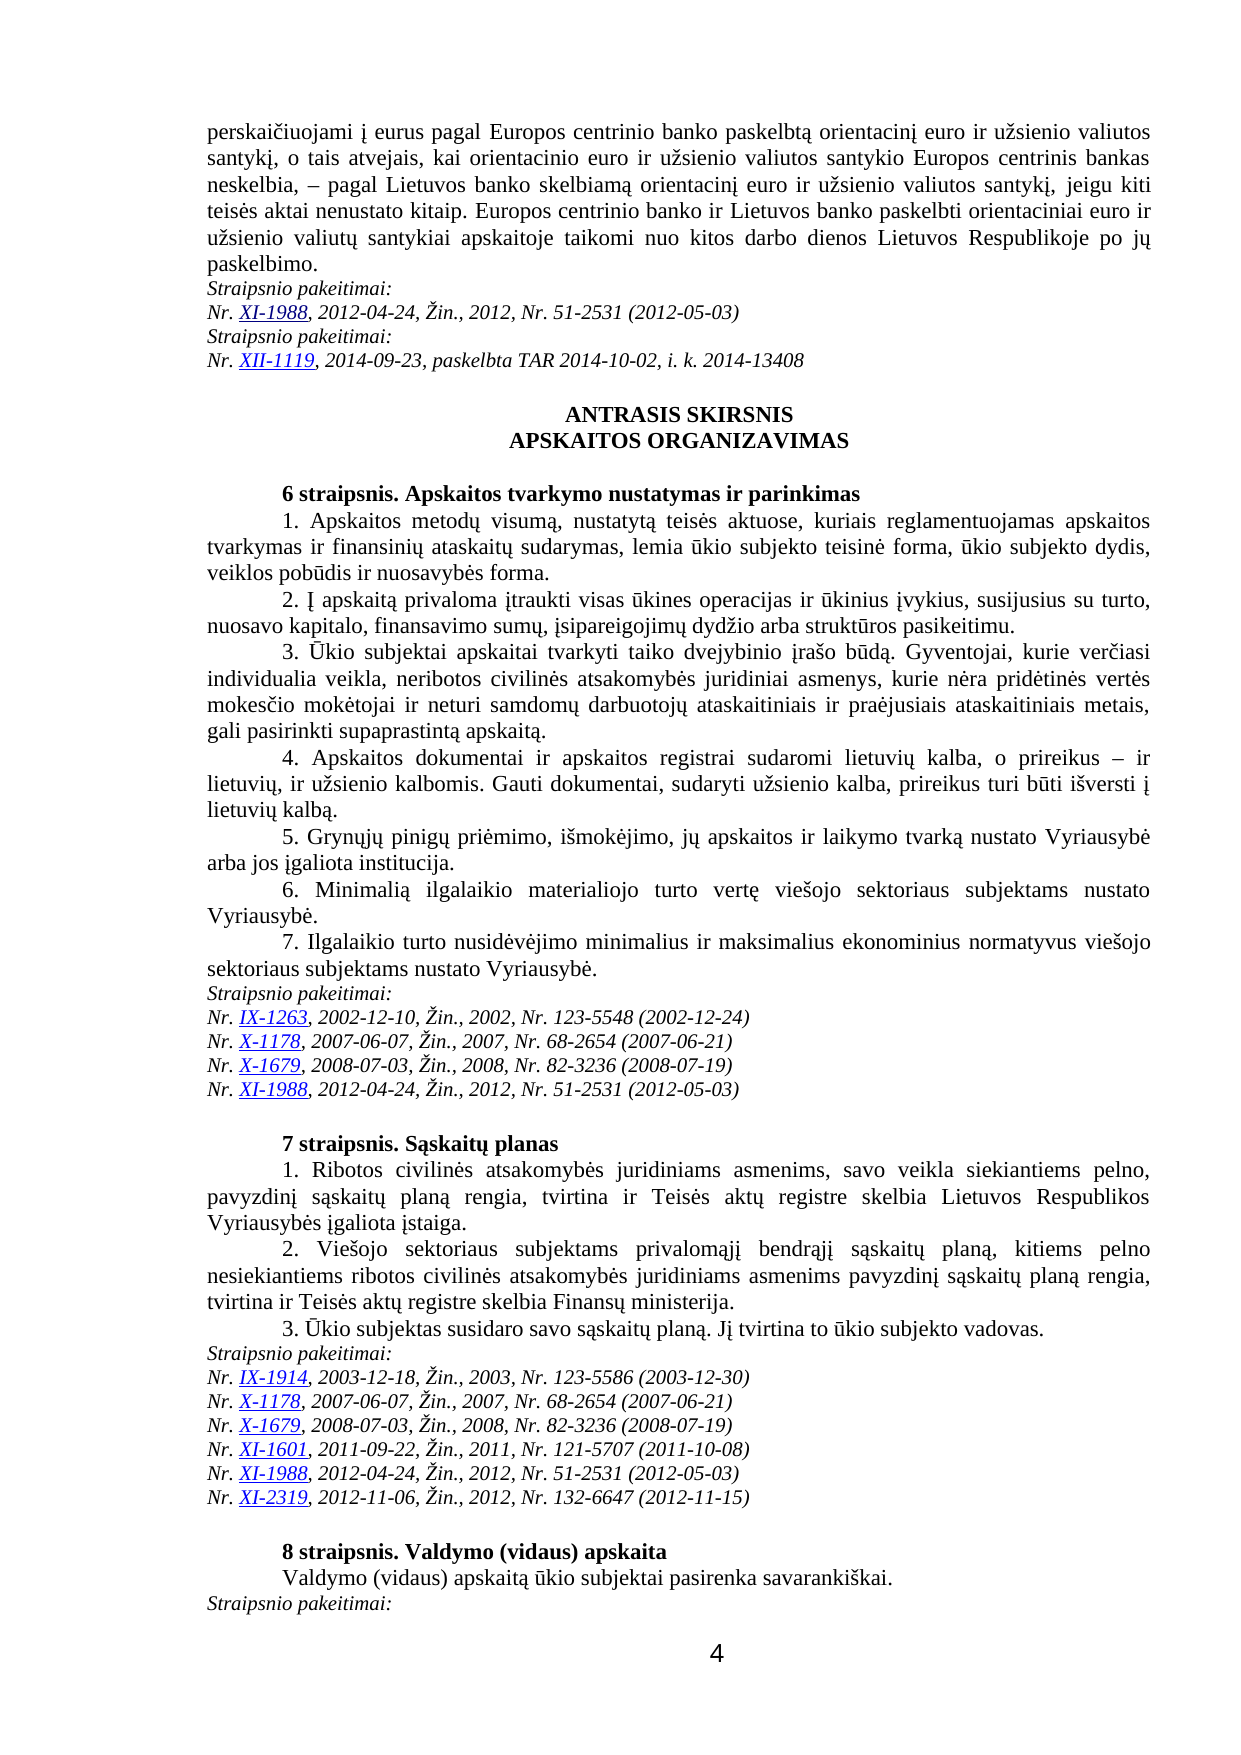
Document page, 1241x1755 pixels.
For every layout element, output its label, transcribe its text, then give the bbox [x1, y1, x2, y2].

text 2. Viešojo sektoriaus subjektams privalomąjį bendrąjį sąskaitų planą, kitiems pelno nesiekiantiems ribotos civilinės atsakomybės juridiniams asmenims pavyzdinį sąskaitų planą rengia, tvirtina ir Teisės aktų registre skelbia Finansų ministerija. [207, 1236, 1152, 1314]
text 3. Ūkio subjektas susidaro savo sąskaitų planą. Jį tvirtina to ūkio subjekto vadovas. [207, 1314, 1152, 1341]
text Straipsnio pakeitimai: [207, 276, 1152, 300]
text Nr. X-1178, 2007-06-07, Žin., 2007, Nr. 68-2654 (2007-06-21) [207, 1029, 1152, 1053]
text 1. Ribotos civilinės atsakomybės juridiniams asmenims, savo veikla siekiantiems pelno, pavyzdinį sąskaitų planą rengia, tvirtina ir Teisės aktų registre skelbia Lietuvos Respublikos Vyriausybės įgaliota įstaiga. [207, 1156, 1152, 1236]
text 6. Minimalią ilgalaikio materialiojo turto vertę viešojo sektoriaus subjektams nustato Vyriausybė. [207, 876, 1152, 928]
text Nr. X-1178, 2007-06-07, Žin., 2007, Nr. 68-2654 (2007-06-21) [207, 1389, 1152, 1413]
text Valdymo (vidaus) apskaitą ūkio subjektai pasirenka savarankiškai. [207, 1564, 1152, 1591]
text 1. Apskaitos metodų visumą, nustatytą teisės aktuose, kuriais reglamentuojamas apskaitos tvarkymas ir finansinių ataskaitų sudarymas, lemia ūkio subjekto teisinė forma, ūkio subjekto dydis, veiklos pobūdis ir nuosavybės forma. [207, 507, 1152, 586]
text Nr. XII-1119, 2014-09-23, paskelbta TAR 2014-10-02, i. k. 2014-13408 [207, 348, 1152, 372]
text 3. Ūkio subjektai apskaitai tvarkyti taiko dvejybinio įrašo būdą. Gyventojai, kurie verčiasi individualia veikla, neribotos civilinės atsakomybės juridiniai asmenys, kurie nėra pridėtinės vertės mokesčio mokėtojai ir neturi samdomų darbuotojų ataskaitiniais ir praėjusiais ataskaitiniais metais, gali pasirinkti supaprastintą apskaitą. [207, 638, 1152, 744]
text 2. Į apskaitą privaloma įtraukti visas ūkines operacijas ir ūkinius įvykius, susijusius su turto, nuosavo kapitalo, finansavimo sumų, įsipareigojimų dydžio arba struktūros pasikeitimu. [207, 586, 1152, 638]
text 5. Grynųjų pinigų priėmimo, išmokėjimo, jų apskaitos ir laikymo tvarką nustato Vyriausybė arba jos įgaliota institucija. [207, 823, 1152, 876]
text Straipsnio pakeitimai: [207, 1591, 1152, 1615]
text Nr. X-1679, 2008-07-03, Žin., 2008, Nr. 82-3236 (2008-07-19) [207, 1053, 1152, 1077]
subtitle ANTRASIS SKIRSNIS [207, 401, 1152, 428]
text Straipsnio pakeitimai: [207, 1341, 1152, 1365]
subtitle APSKAITOS ORGANIZAVIMAS [207, 428, 1152, 454]
text Straipsnio pakeitimai: [207, 324, 1152, 348]
text 4. Apskaitos dokumentai ir apskaitos registrai sudaromi lietuvių kalba, o prireikus – ir lietuvių, ir užsienio kalbomis. Gauti dokumentai, sudaryti užsienio kalba, prireikus turi būti išversti į lietuvių kalbą. [207, 744, 1152, 823]
text Nr. IX-1914, 2003-12-18, Žin., 2003, Nr. 123-5586 (2003-12-30) [207, 1365, 1152, 1389]
text Nr. XI-1988, 2012-04-24, Žin., 2012, Nr. 51-2531 (2012-05-03) [207, 1461, 1152, 1485]
text Nr. XI-1988, 2012-04-24, Žin., 2012, Nr. 51-2531 (2012-05-03) [207, 300, 1152, 324]
text Straipsnio pakeitimai: [207, 981, 1152, 1005]
text Nr. IX-1263, 2002-12-10, Žin., 2002, Nr. 123-5548 (2002-12-24) [207, 1005, 1152, 1029]
text Nr. XI-1988, 2012-04-24, Žin., 2012, Nr. 51-2531 (2012-05-03) [207, 1077, 1152, 1101]
text 6 straipsnis. Apskaitos tvarkymo nustatymas ir parinkimas [207, 480, 1152, 507]
text perskaičiuojami į eurus pagal Europos centrinio banko paskelbtą orientacinį euro ir užsienio valiutos santykį, o tais atvejais, kai orientacinio euro ir užsienio valiutos santykio Europos centrinis bankas neskelbia, – pagal Lietuvos banko skelbiamą orientacinį euro ir užsienio valiutos santykį, jeigu kiti teisės aktai nenustato kitaip. Europos centrinio banko ir Lietuvos banko paskelbti orientaciniai euro ir užsienio valiutų santykiai apskaitoje taikomi nuo kitos darbo dienos Lietuvos Respublikoje po jų paskelbimo. [207, 118, 1152, 276]
text Nr. X-1679, 2008-07-03, Žin., 2008, Nr. 82-3236 (2008-07-19) [207, 1413, 1152, 1437]
text Nr. XI-2319, 2012-11-06, Žin., 2012, Nr. 132-6647 (2012-11-15) [207, 1485, 1152, 1509]
text 8 straipsnis. Valdymo (vidaus) apskaita [207, 1538, 1152, 1564]
text Nr. XI-1601, 2011-09-22, Žin., 2011, Nr. 121-5707 (2011-10-08) [207, 1437, 1152, 1461]
text 7. Ilgalaikio turto nusidėvėjimo minimalius ir maksimalius ekonominius normatyvus viešojo sektoriaus subjektams nustato Vyriausybė. [207, 928, 1152, 981]
text 7 straipsnis. Sąskaitų planas [207, 1130, 1152, 1156]
